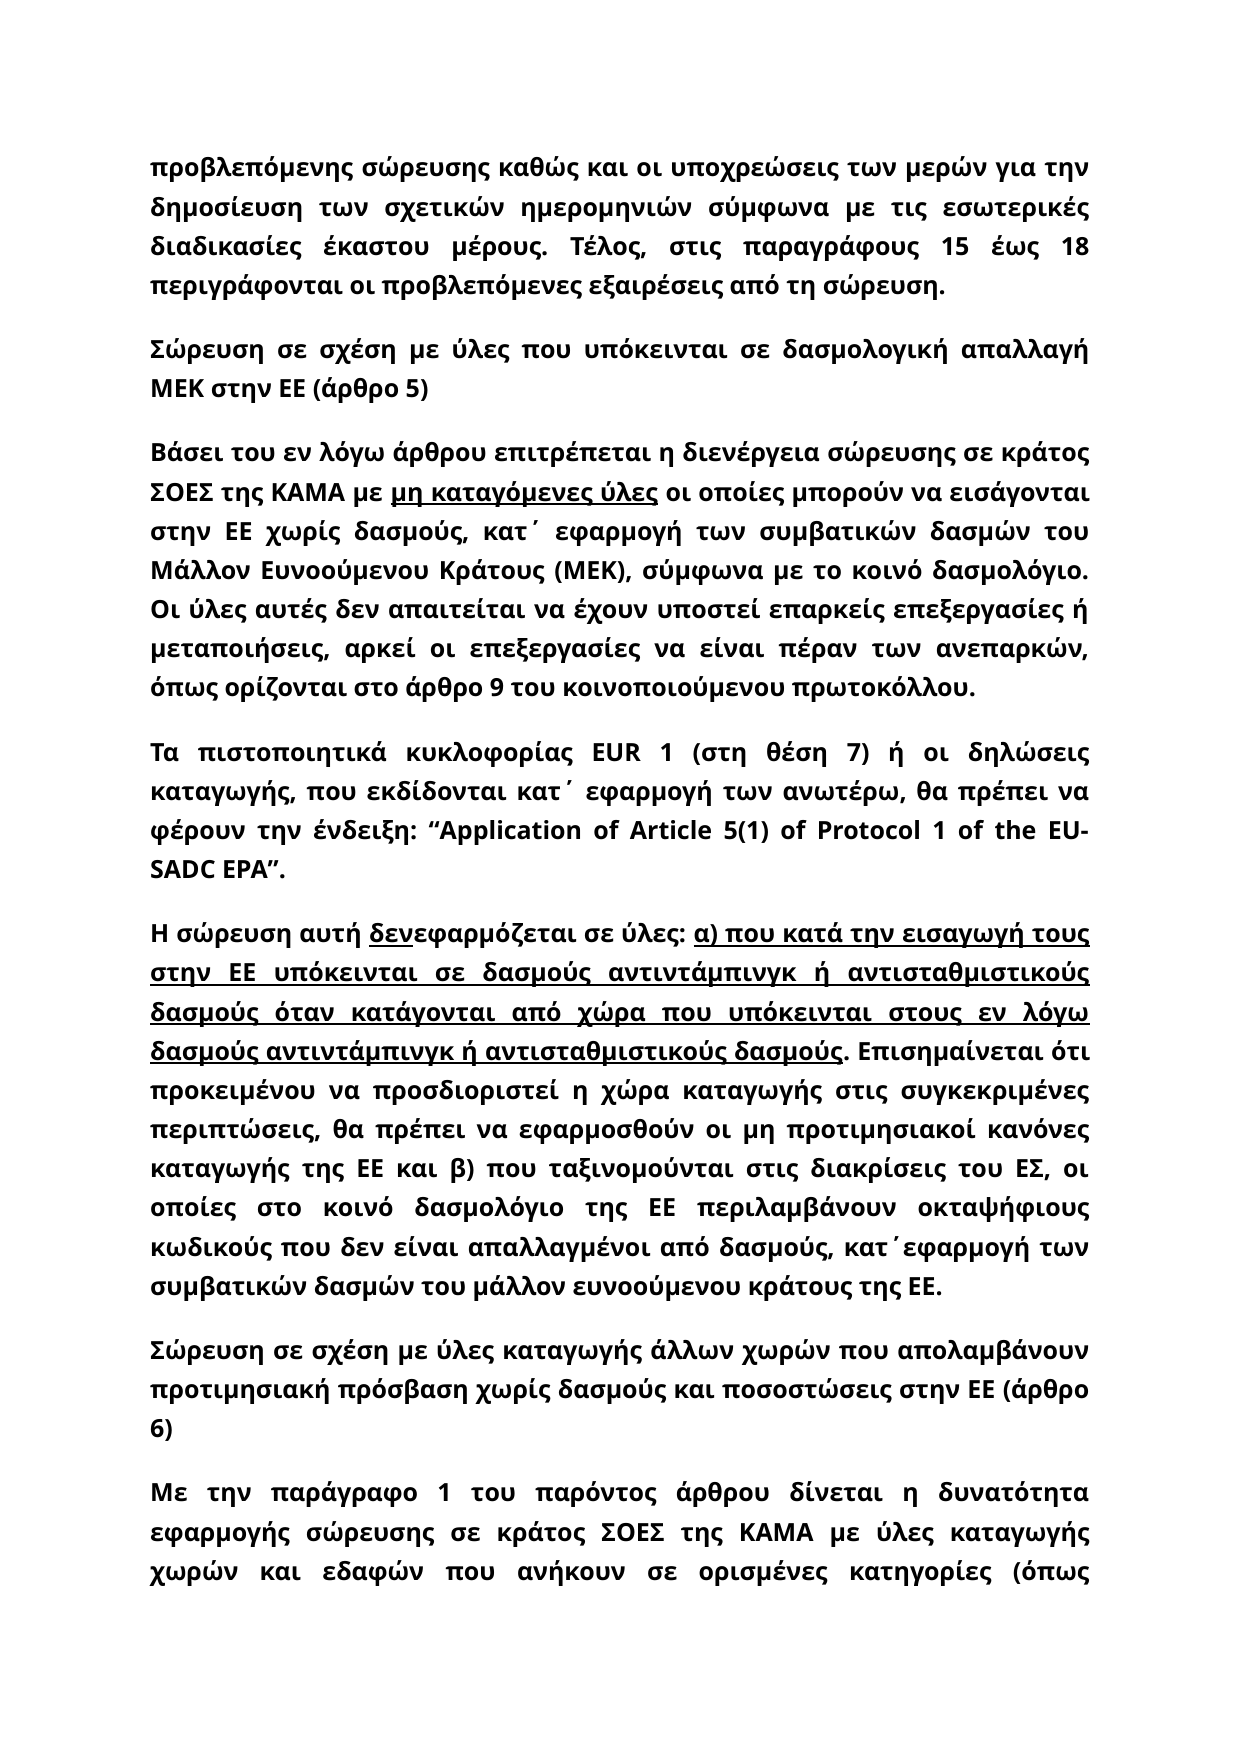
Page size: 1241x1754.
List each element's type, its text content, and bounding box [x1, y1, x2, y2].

text Σώρευση σε σχέση με ύλες καταγωγής άλλων χωρών που απολαμβάνουν προτιμησιακή πρόσβαση χωρίς δασμούς και ποσοστώσεις στην ΕΕ (άρθρο 6) [150, 1332, 1090, 1445]
text Η σώρευση αυτή δενεφαρμόζεται σε ύλες: α) που κατά την εισαγωγή τους στην ΕΕ υπόκεινται σε δασμούς αντιντάμπινγκ ή αντισταθμιστικούς [150, 916, 1090, 984]
text δασμούς όταν κατάγονται από χώρα που υπόκεινται στους εν λόγω [150, 986, 1090, 1023]
text προβλεπόμενης σώρευσης καθώς και οι υποχρεώσεις των μερών για την δημοσίευση των σχετικών ημερομηνιών σύμφωνα με τις εσωτερικές διαδικασίες έκαστου μέρους. Τέλος, στις παραγράφους 15 έως 18 περιγράφονται οι προβλεπόμενες εξαιρέσεις από τη σώρευση. [150, 150, 1090, 302]
text δασμούς αντιντάμπινγκ ή αντισταθμιστικούς δασμούς. Επισημαίνεται ότι προκειμένου να προσδιοριστεί η χώρα καταγωγής στις συγκεκριμένες περιπτώσεις, θα πρέπει να εφαρμοσθούν οι μη προτιμησιακοί κανόνες καταγωγής της ΕΕ και β) που ταξινομούνται στις διακρίσεις του ΕΣ, οι οποίες στο κοινό δασμολόγιο της ΕΕ περιλαμβάνουν οκταψήφιους κωδικούς που δεν είναι απαλλαγμένοι από δασμούς, κατ΄εφαρμογή των συμβατικών δασμών του μάλλον ευνοούμενου κράτους της ΕΕ. [150, 1025, 1090, 1302]
text Βάσει του εν λόγω άρθρου επιτρέπεται η διενέργεια σώρευσης σε κράτος ΣΟΕΣ της ΚΑΜΑ με μη καταγόμενες ύλες οι οποίες μπορούν να εισάγονται στην ΕΕ χωρίς δασμούς, κατ΄ εφαρμογή των συμβατικών δασμών του Μάλλον Ευνοούμενου Κράτους (ΜΕΚ), σύμφωνα με το κοινό δασμολόγιο. Οι ύλες αυτές δεν απαιτείται να έχουν υποστεί επαρκείς επεξεργασίες ή μεταποιήσεις, αρκεί οι επεξεργασίες να είναι πέραν των ανεπαρκών, όπως ορίζονται στο άρθρο 9 του κοινοποιούμενου πρωτοκόλλου. [150, 435, 1090, 704]
text Με την παράγραφο 1 του παρόντος άρθρου δίνεται η δυνατότητα εφαρμογής σώρευσης σε κράτος ΣΟΕΣ της ΚΑΜΑ με ύλες καταγωγής χωρών και εδαφών που ανήκουν σε ορισμένες κατηγορίες (όπως [150, 1475, 1090, 1587]
text Σώρευση σε σχέση με ύλες που υπόκεινται σε δασμολογική απαλλαγή ΜΕΚ στην ΕΕ (άρθρο 5) [150, 332, 1090, 405]
text Τα πιστοποιητικά κυκλοφορίας EUR 1 (στη θέση 7) ή οι δηλώσεις καταγωγής, που εκδίδονται κατ΄ εφαρμογή των ανωτέρω, θα πρέπει να φέρουν την ένδειξη: “Application of Article 5(1) of Protocol 1 of the EU-SADC EPA”. [150, 734, 1090, 886]
